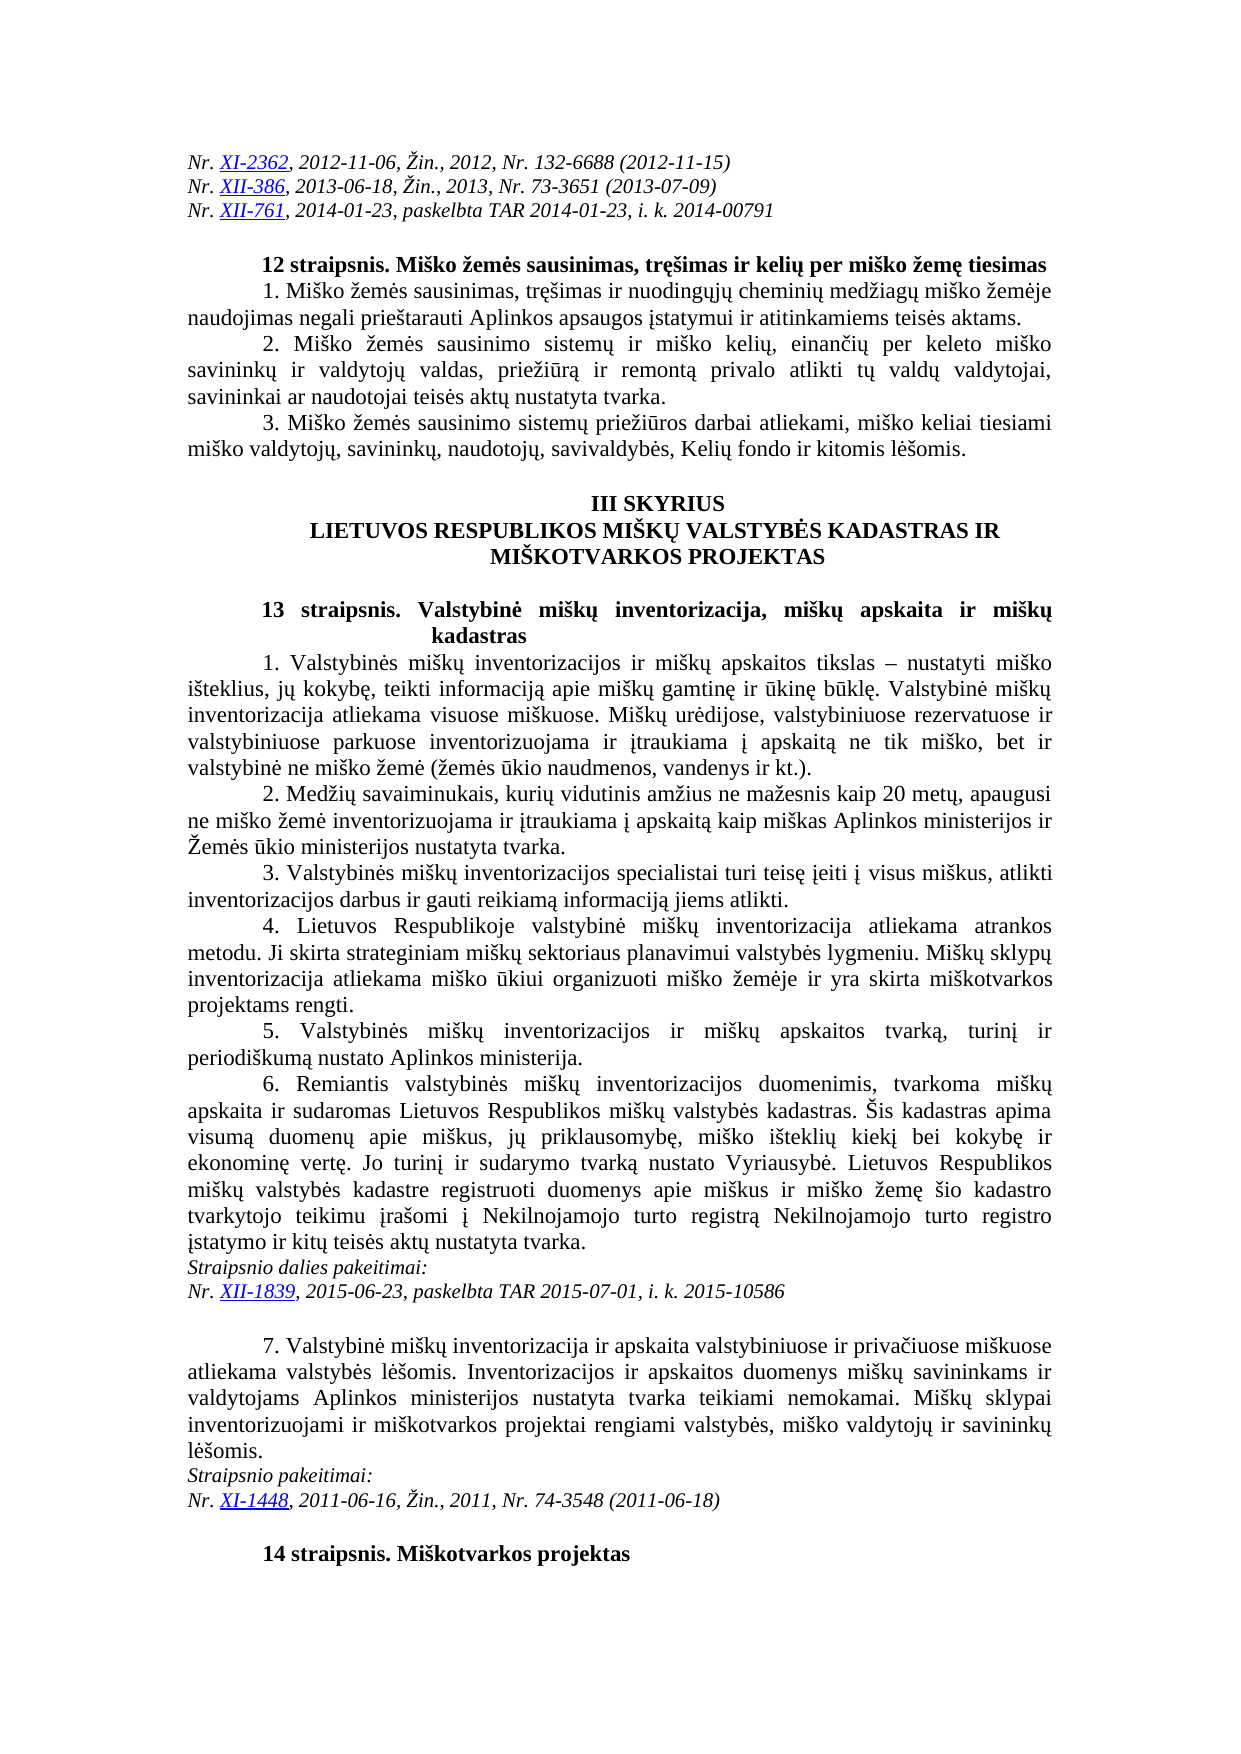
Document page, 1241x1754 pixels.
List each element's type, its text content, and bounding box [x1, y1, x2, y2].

text 6. Remiantis valstybinės miškų inventorizacijos duomenimis, tvarkoma miškų apskaita ir sudaromas Lietuvos Respublikos miškų valstybės kadastras. Šis kadastras apima visumą duomenų apie miškus, jų priklausomybę, miško išteklių kiekį bei kokybę ir ekonominę vertę. Jo turinį ir sudarymo tvarką nustato Vyriausybė. Lietuvos Respublikos miškų valstybės kadastre registruoti duomenys apie miškus ir miško žemę šio kadastro tvarkytojo teikimu įrašomi į Nekilnojamojo turto registrą Nekilnojamojo turto registro įstatymo ir kitų teisės aktų nustatyta tvarka. [187, 1070, 1053, 1255]
text 1. Valstybinės miškų inventorizacijos ir miškų apskaitos tikslas – nustatyti miško išteklius, jų kokybę, teikti informaciją apie miškų gamtinę ir ūkinę būklę. Valstybinė miškų inventorizacija atliekama visuose miškuose. Miškų urėdijose, valstybiniuose rezervatuose ir valstybiniuose parkuose inventorizuojama ir įtraukiama į apskaitą ne tik miško, bet ir valstybinė ne miško žemė (žemės ūkio naudmenos, vandenys ir kt.). [187, 649, 1053, 780]
text 3. Miško žemės sausinimo sistemų priežiūros darbai atliekami, miško keliai tiesiami miško valdytojų, savininkų, naudotojų, savivaldybės, Kelių fondo ir kitomis lėšomis. [187, 409, 1053, 462]
text 2. Medžių savaiminukais, kurių vidutinis amžius ne mažesnis kaip 20 metų, apaugusi ne miško žemė inventorizuojama ir įtraukiama į apskaitą kaip miškas Aplinkos ministerijos ir Žemės ūkio ministerijos nustatyta tvarka. [187, 780, 1053, 859]
text Nr. XII-1839, 2015-06-23, paskelbta TAR 2015-07-01, i. k. 2015-10586 [187, 1279, 1053, 1303]
text Nr. XI-1448, 2011-06-16, Žin., 2011, Nr. 74-3548 (2011-06-18) [187, 1487, 1053, 1512]
text Straipsnio dalies pakeitimai: [187, 1255, 1053, 1279]
text MIŠKOTVARKOS PROJEKTAS [187, 543, 1053, 569]
text Nr. XII-386, 2013-06-18, Žin., 2013, Nr. 73-3651 (2013-07-09) [187, 174, 1053, 198]
text 5. Valstybinės miškų inventorizacijos ir miškų apskaitos tvarką, turinį ir periodiškumą nustato Aplinkos ministerija. [187, 1018, 1053, 1070]
text 14 straipsnis. Miškotvarkos projektas [187, 1540, 1053, 1567]
text 1. Miško žemės sausinimas, tręšimas ir nuodingųjų cheminių medžiagų miško žemėje naudojimas negali prieštarauti Aplinkos apsaugos įstatymui ir atitinkamiems teisės aktams. [187, 277, 1053, 330]
text 7. Valstybinė miškų inventorizacija ir apskaita valstybiniuose ir privačiuose miškuose atliekama valstybės lėšomis. Inventorizacijos ir apskaitos duomenys miškų savininkams ir valdytojams Aplinkos ministerijos nustatyta tvarka teikiami nemokamai. Miškų sklypai inventorizuojami ir miškotvarkos projektai rengiami valstybės, miško valdytojų ir savininkų lėšomis. [187, 1332, 1053, 1463]
text 2. Miško žemės sausinimo sistemų ir miško kelių, einančių per keleto miško savininkų ir valdytojų valdas, priežiūrą ir remontą privalo atlikti tų valdų valdytojai, savininkai ar naudotojai teisės aktų nustatyta tvarka. [187, 330, 1053, 409]
text Nr. XI-2362, 2012-11-06, Žin., 2012, Nr. 132-6688 (2012-11-15) [187, 150, 1053, 174]
text Straipsnio pakeitimai: [187, 1463, 1053, 1487]
text 4. Lietuvos Respublikoje valstybinė miškų inventorizacija atliekama atrankos metodu. Ji skirta strateginiam miškų sektoriaus planavimui valstybės lygmeniu. Miškų sklypų inventorizacija atliekama miško ūkiui organizuoti miško žemėje ir yra skirta miškotvarkos projektams rengti. [187, 912, 1053, 1018]
text Nr. XII-761, 2014-01-23, paskelbta TAR 2014-01-23, i. k. 2014-00791 [187, 198, 1053, 222]
text 3. Valstybinės miškų inventorizacijos specialistai turi teisę įeiti į visus miškus, atlikti inventorizacijos darbus ir gauti reikiamą informaciją jiems atlikti. [187, 859, 1053, 912]
text III SKYRIUS [187, 491, 1053, 517]
text 13 straipsnis. Valstybinė miškų inventorizacija, miškų apskaita ir miškų kadastras [261, 596, 1053, 649]
text 12 straipsnis. Miško žemės sausinimas, tręšimas ir kelių per miško žemę tiesimas [261, 251, 1053, 277]
text LIETUVOS RESPUBLIKOS MIŠKŲ VALSTYBĖS KADASTRAS IR [187, 517, 1053, 543]
